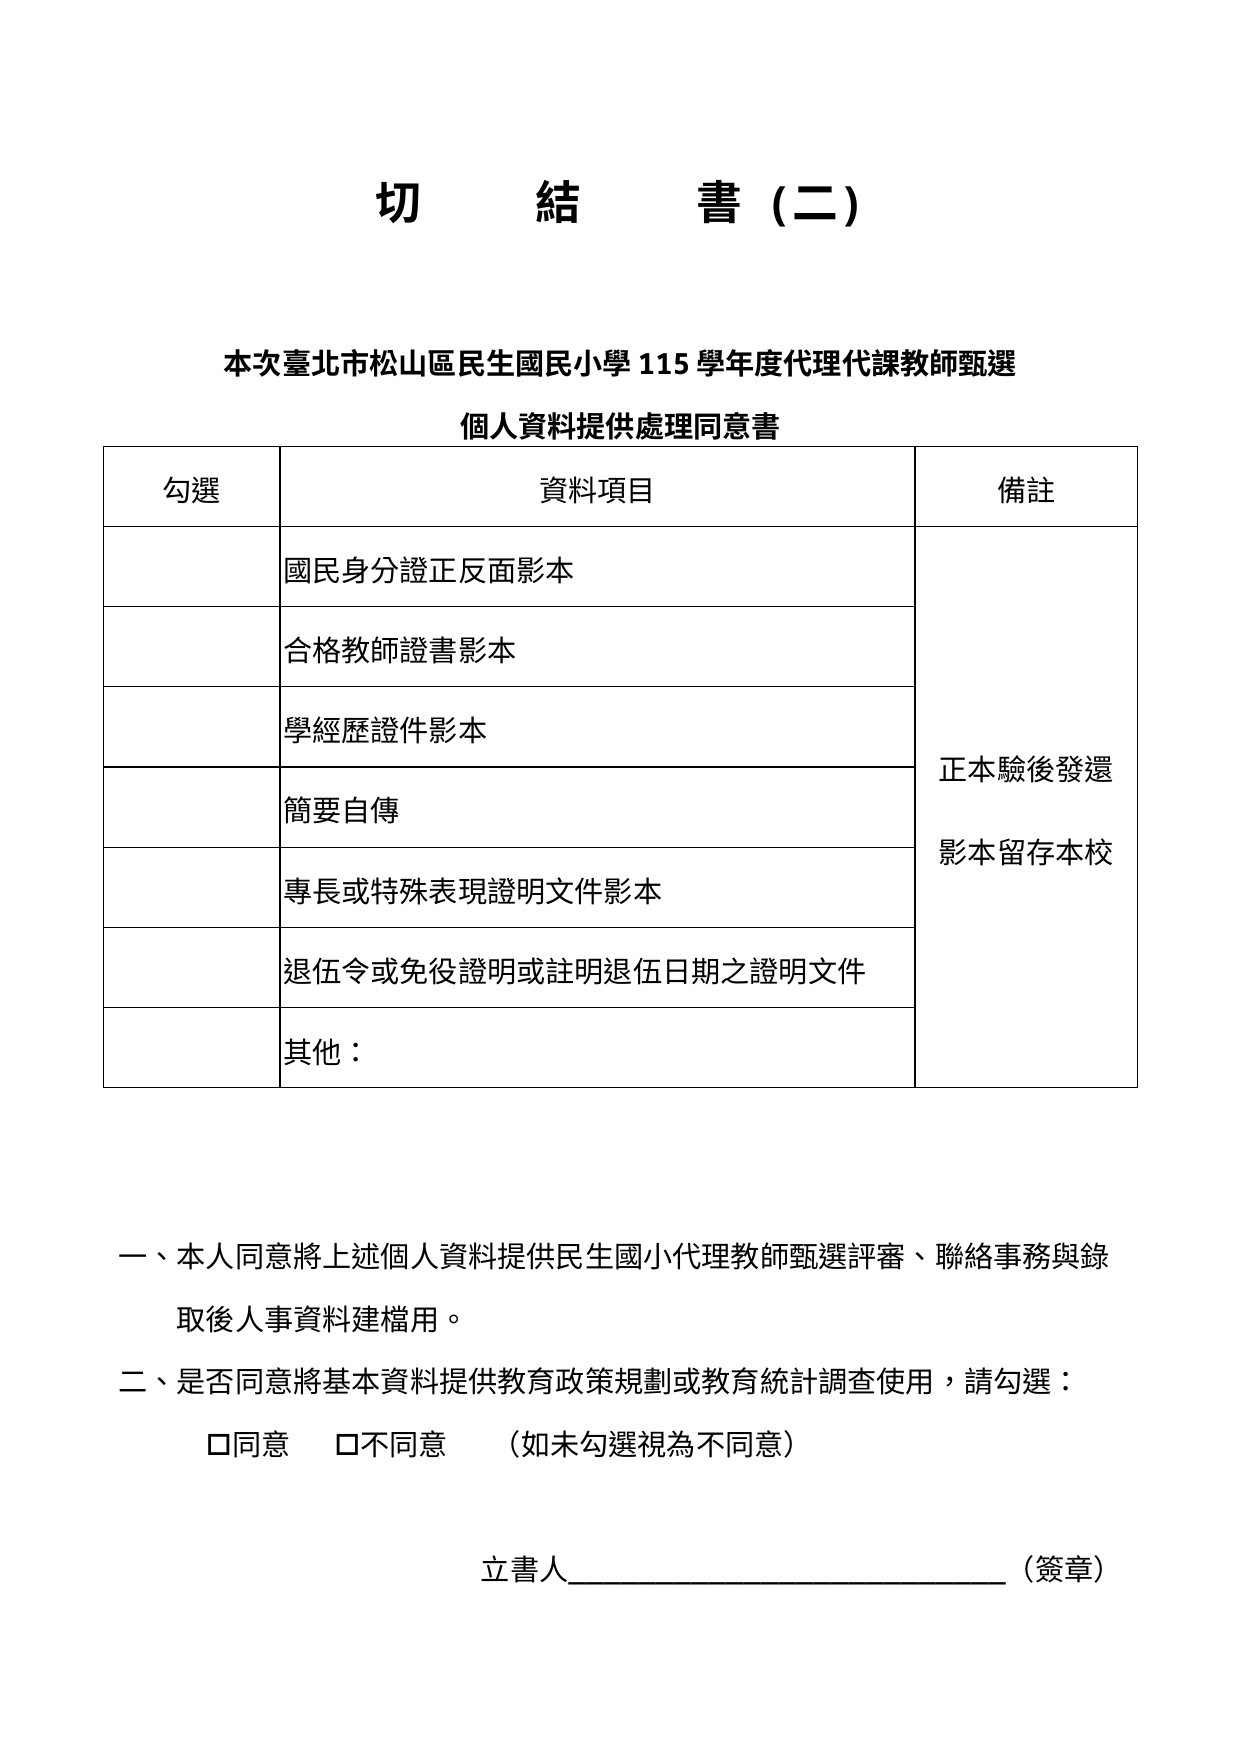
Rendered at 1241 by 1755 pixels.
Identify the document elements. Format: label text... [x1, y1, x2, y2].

table_cell 退伍令或免役證明或註明退伍日期之證明文件 [281, 928, 914, 1007]
text 本次臺北市松山區民生國民小學115學年度代理代課教師甄選 [118, 321, 1122, 383]
text 同意 不同意 （如未勾選視為不同意） [118, 1401, 1122, 1463]
text 個人資料提供處理同意書 [118, 383, 1122, 446]
table_cell 合格教師證書影本 [281, 607, 914, 686]
table_header 資料項目 [281, 447, 914, 526]
table_cell 學經歷證件影本 [281, 687, 914, 766]
table_cell [104, 848, 279, 927]
text 立書人_________________________（簽章） [118, 1526, 1122, 1588]
table_cell 國民身分證正反面影本 [281, 527, 914, 606]
text 切 結 書 (二) [118, 127, 1122, 252]
table_cell [104, 607, 279, 686]
table_cell [104, 1008, 279, 1087]
table_cell [104, 768, 279, 847]
table_cell 其他： [281, 1008, 914, 1087]
text 一、本人同意將上述個人資料提供民生國小代理教師甄選評審、聯絡事務與錄取後人事資料建檔用。 [118, 1213, 1122, 1338]
table_cell [104, 527, 279, 606]
table_header 勾選 [104, 447, 279, 526]
table_cell [104, 687, 279, 766]
table_cell 簡要自傳 [281, 768, 914, 847]
table_cell 正本驗後發還 影本留存本校 [916, 527, 1137, 1087]
table_header 備註 [916, 447, 1137, 526]
table_cell 專長或特殊表現證明文件影本 [281, 848, 914, 927]
text 二、是否同意將基本資料提供教育政策規劃或教育統計調查使用，請勾選： [118, 1338, 1122, 1401]
table_cell [104, 928, 279, 1007]
